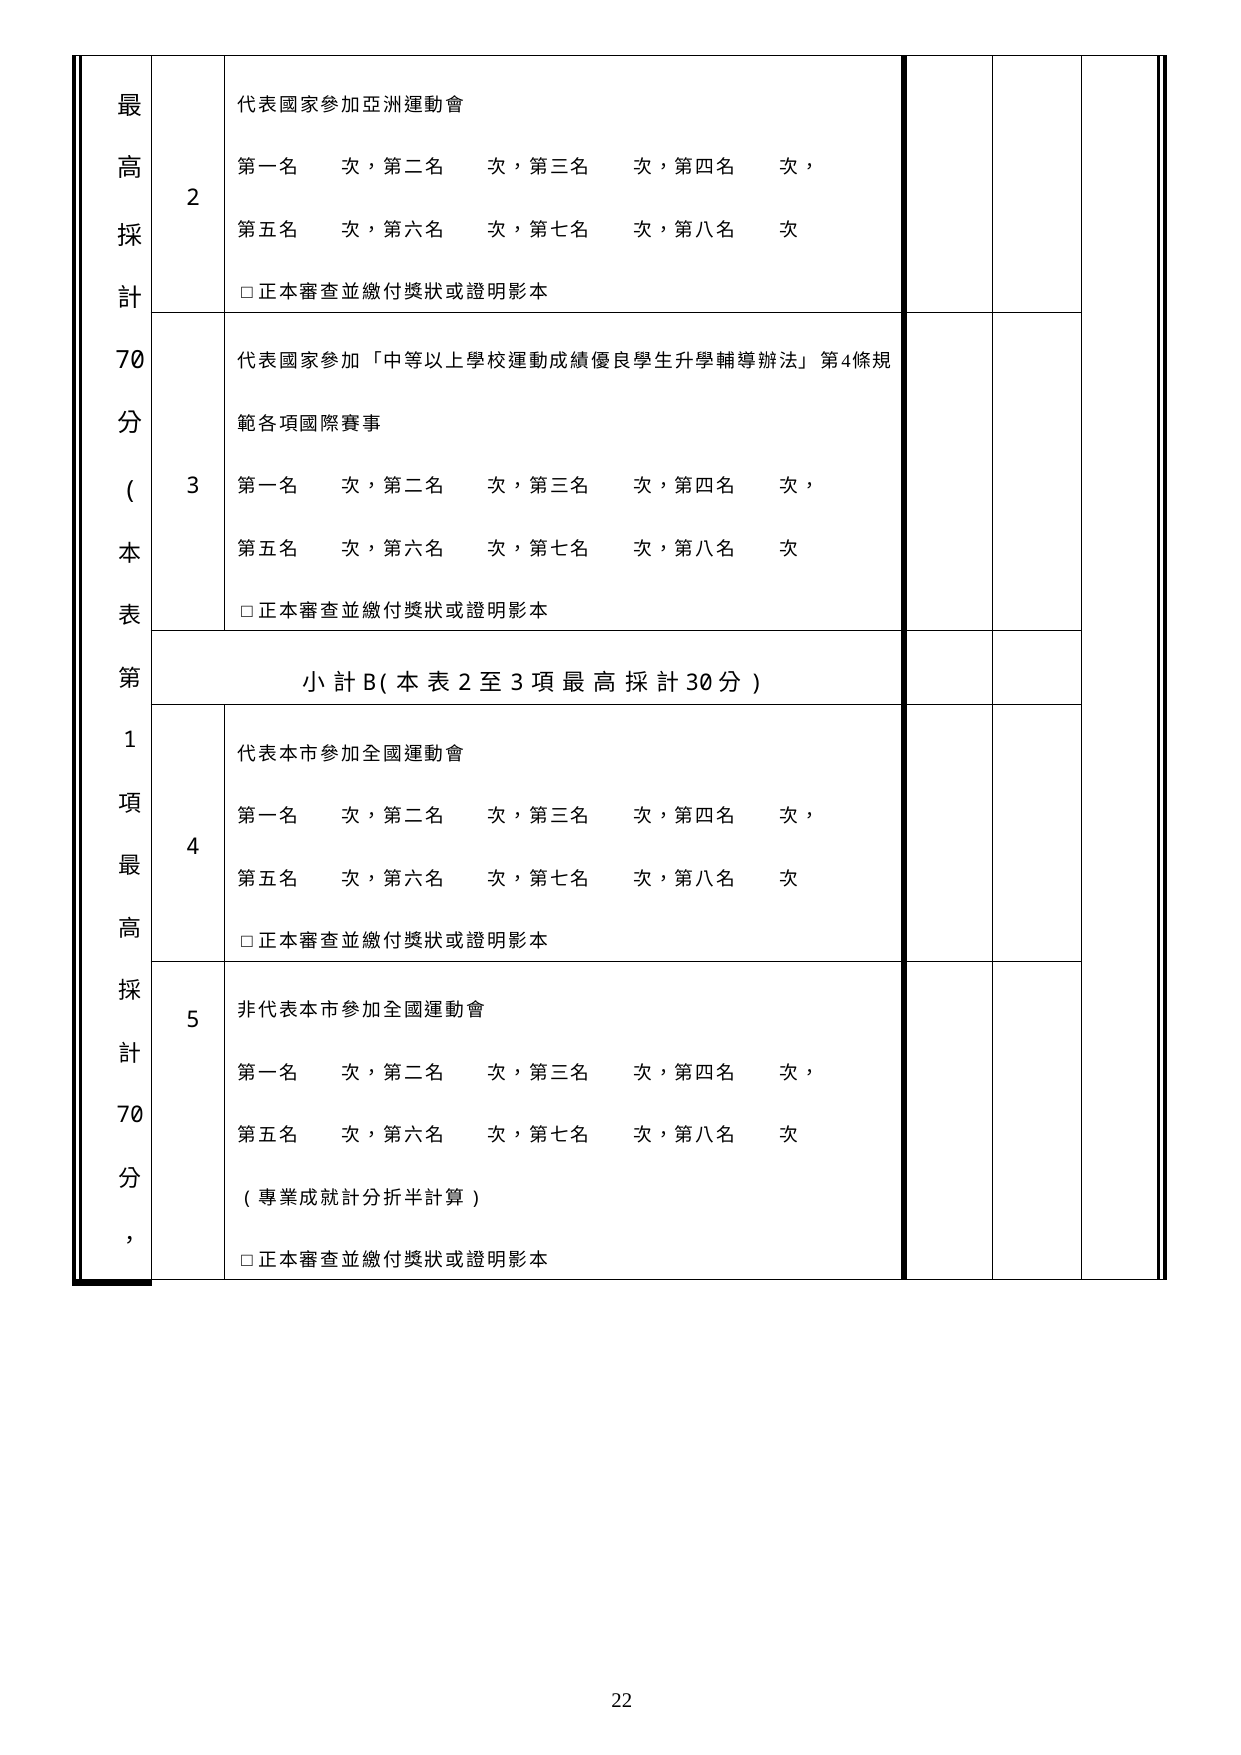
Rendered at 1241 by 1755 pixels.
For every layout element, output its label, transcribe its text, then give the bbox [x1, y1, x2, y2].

table_cell [993, 705, 1081, 961]
table_cell [993, 962, 1081, 1279]
table_cell [907, 631, 992, 704]
table_cell 非代表本市參加全國運動會 第一名 次，第二名 次，第三名 次，第四名 次， 第五名 次，第六名 次，第七名 次，第八名 次 (專業成就計分折半計算) □正本審查並繳付獎狀或證明影本 [225, 962, 901, 1279]
table_cell [907, 705, 992, 961]
table_cell [993, 56, 1081, 312]
table_cell 參賽 成績 最高 採計70分 (本表第1項最高採計70分，第2至3項最高採計30分，4至7項最高採計40分) [82, 56, 151, 1279]
table_cell [1082, 56, 1157, 1279]
table_cell 代表國家參加亞洲運動會 第一名 次，第二名 次，第三名 次，第四名 次， 第五名 次，第六名 次，第七名 次，第八名 次 □正本審查並繳付獎狀或證明影本 [225, 56, 901, 312]
table_cell 3 [152, 313, 224, 630]
table_cell [907, 962, 992, 1279]
table_cell [993, 313, 1081, 630]
table_cell 代表國家參加「中等以上學校運動成績優良學生升學輔導辦法」第4條規範各項國際賽事 第一名 次，第二名 次，第三名 次，第四名 次， 第五名 次，第六名 次，第七名 次，第八名 次 □正本審查並繳付獎狀或證明影本 [225, 313, 901, 630]
table_cell 小計B(本表2至3項最高採計30分) [152, 631, 901, 704]
table_cell [907, 313, 992, 630]
table_cell 4 [152, 705, 224, 961]
table_cell [907, 56, 992, 312]
table_cell 2 [152, 56, 224, 312]
table_cell 代表本市參加全國運動會 第一名 次，第二名 次，第三名 次，第四名 次， 第五名 次，第六名 次，第七名 次，第八名 次 □正本審查並繳付獎狀或證明影本 [225, 705, 901, 961]
table_cell 5 [152, 962, 224, 1279]
table_cell [993, 631, 1081, 704]
